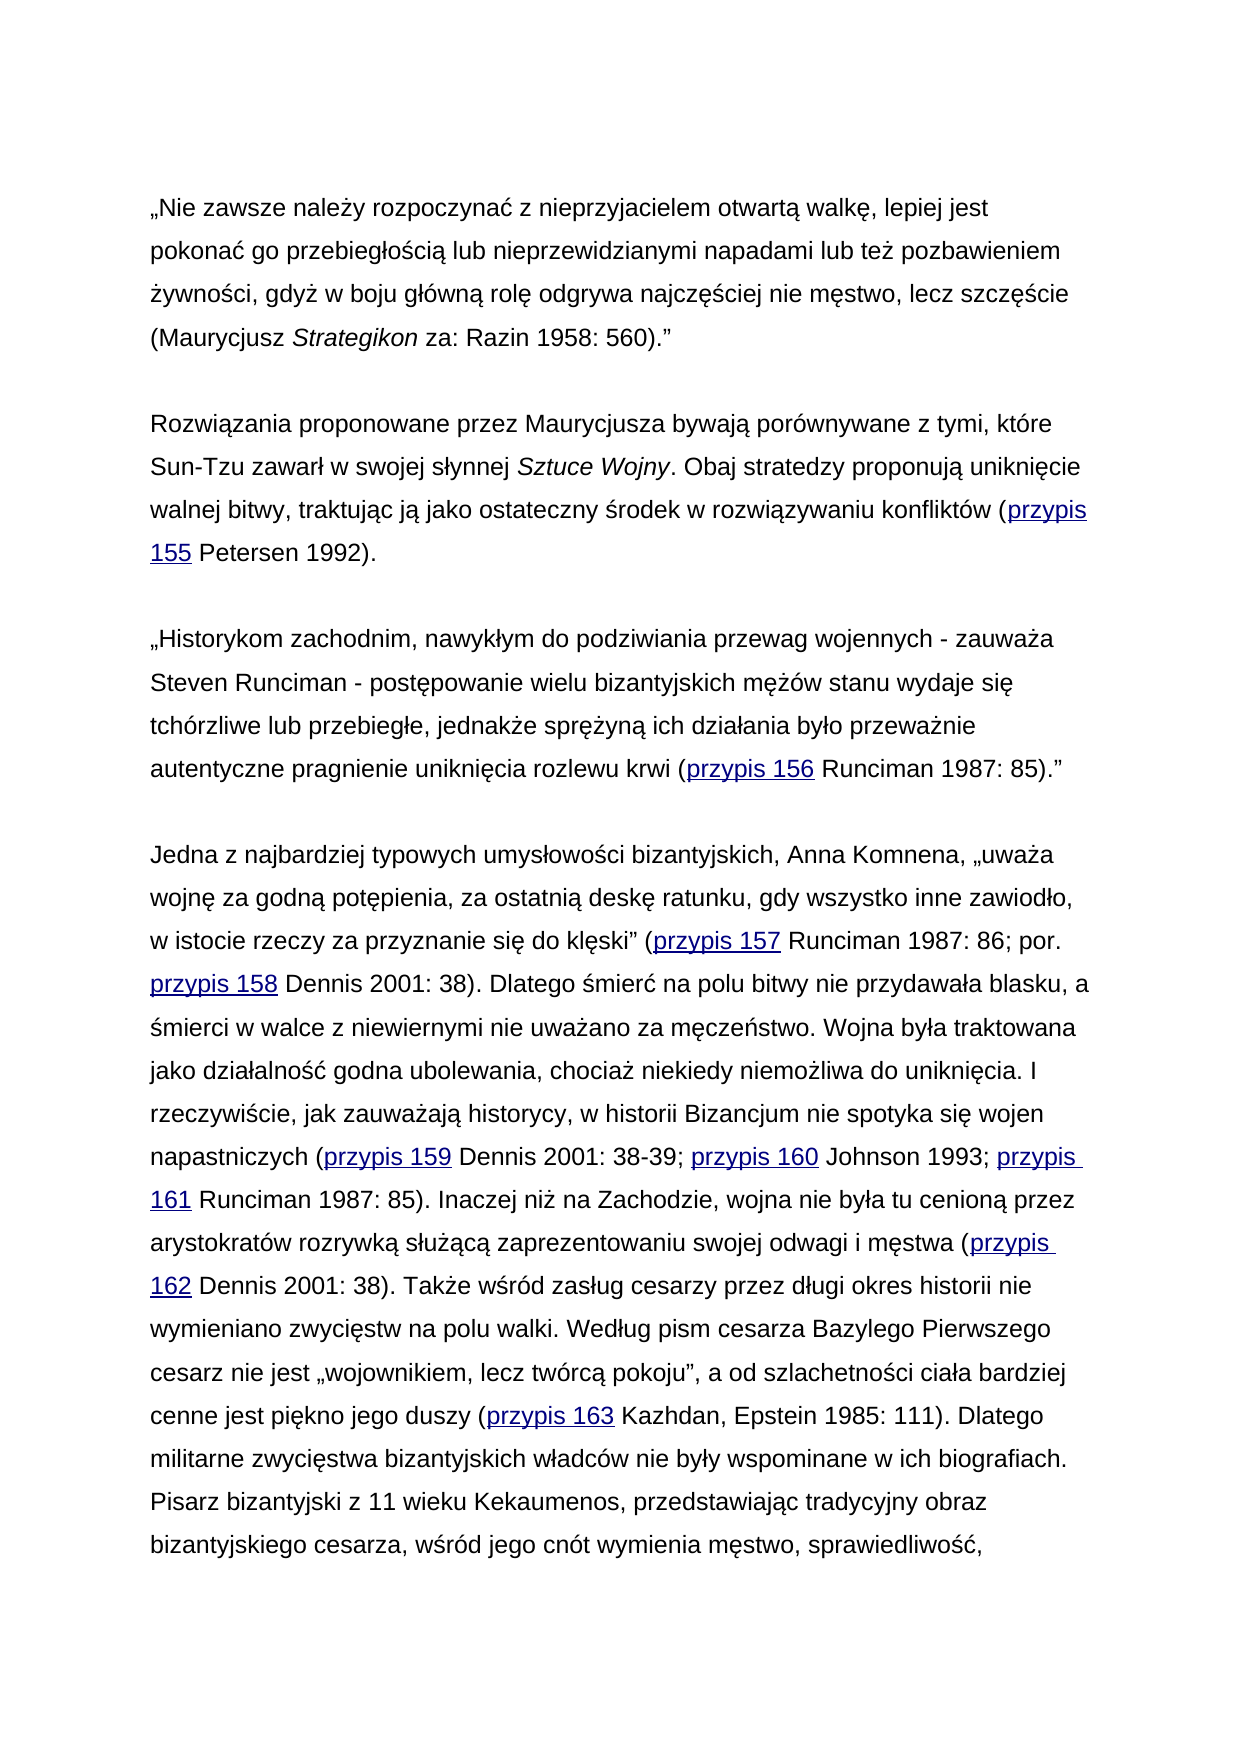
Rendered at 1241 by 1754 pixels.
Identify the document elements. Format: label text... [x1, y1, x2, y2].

text Rozwiązania proponowane przez Maurycjusza bywają porównywane z tymi, które Sun-Tzu zawarł w swojej słynnej Sztuce Wojny. Obaj stratedzy proponują uniknięcie walnej bitwy, traktując ją jako ostateczny środek w rozwiązywaniu konfliktów (przypis 155 Petersen 1992). [150, 409, 1090, 567]
text „Nie zawsze należy rozpoczynać z nieprzyjacielem otwartą walkę, lepiej jest pokonać go przebiegłością lub nieprzewidzianymi napadami lub też pozbawieniem żywności, gdyż w boju główną rolę odgrywa najczęściej nie męstwo, lecz szczęście (Maurycjusz Strategikon za: Razin 1958: 560).” [150, 193, 1090, 351]
text „Historykom zachodnim, nawykłym do podziwiania przewag wojennych - zauważa Steven Runciman - postępowanie wielu bizantyjskich mężów stanu wydaje się tchórzliwe lub przebiegłe, jednakże sprężyną ich działania było przeważnie autentyczne pragnienie uniknięcia rozlewu krwi (przypis 156 Runciman 1987: 85).” [150, 624, 1090, 782]
text Jedna z najbardziej typowych umysłowości bizantyjskich, Anna Komnena, „uważa wojnę za godną potępienia, za ostatnią deskę ratunku, gdy wszystko inne zawiodło, w istocie rzeczy za przyznanie się do klęski” (przypis 157 Runciman 1987: 86; por. przypis 158 Dennis 2001: 38). Dlatego śmierć na polu bitwy nie przydawała blasku, a śmierci w walce z niewiernymi nie uważano za męczeństwo. Wojna była traktowana jako działalność godna ubolewania, chociaż niekiedy niemożliwa do uniknięcia. I rzeczywiście, jak zauważają historycy, w historii Bizancjum nie spotyka się wojen napastniczych (przypis 159 Dennis 2001: 38-39; przypis 160 Johnson 1993; przypis 161 Runciman 1987: 85). Inaczej niż na Zachodzie, wojna nie była tu cenioną przez arystokratów rozrywką służącą zaprezentowaniu swojej odwagi i męstwa (przypis 162 Dennis 2001: 38). Także wśród zasług cesarzy przez długi okres historii nie wymieniano zwycięstw na polu walki. Według pism cesarza Bazylego Pierwszego cesarz nie jest „wojownikiem, lecz twórcą pokoju”, a od szlachetności ciała bardziej cenne jest piękno jego duszy (przypis 163 Kazhdan, Epstein 1985: 111). Dlatego militarne zwycięstwa bizantyjskich władców nie były wspominane w ich biografiach. Pisarz bizantyjski z 11 wieku Kekaumenos, przedstawiając tradycyjny obraz bizantyjskiego cesarza, wśród jego cnót wymienia męstwo, sprawiedliwość, [150, 840, 1090, 1559]
